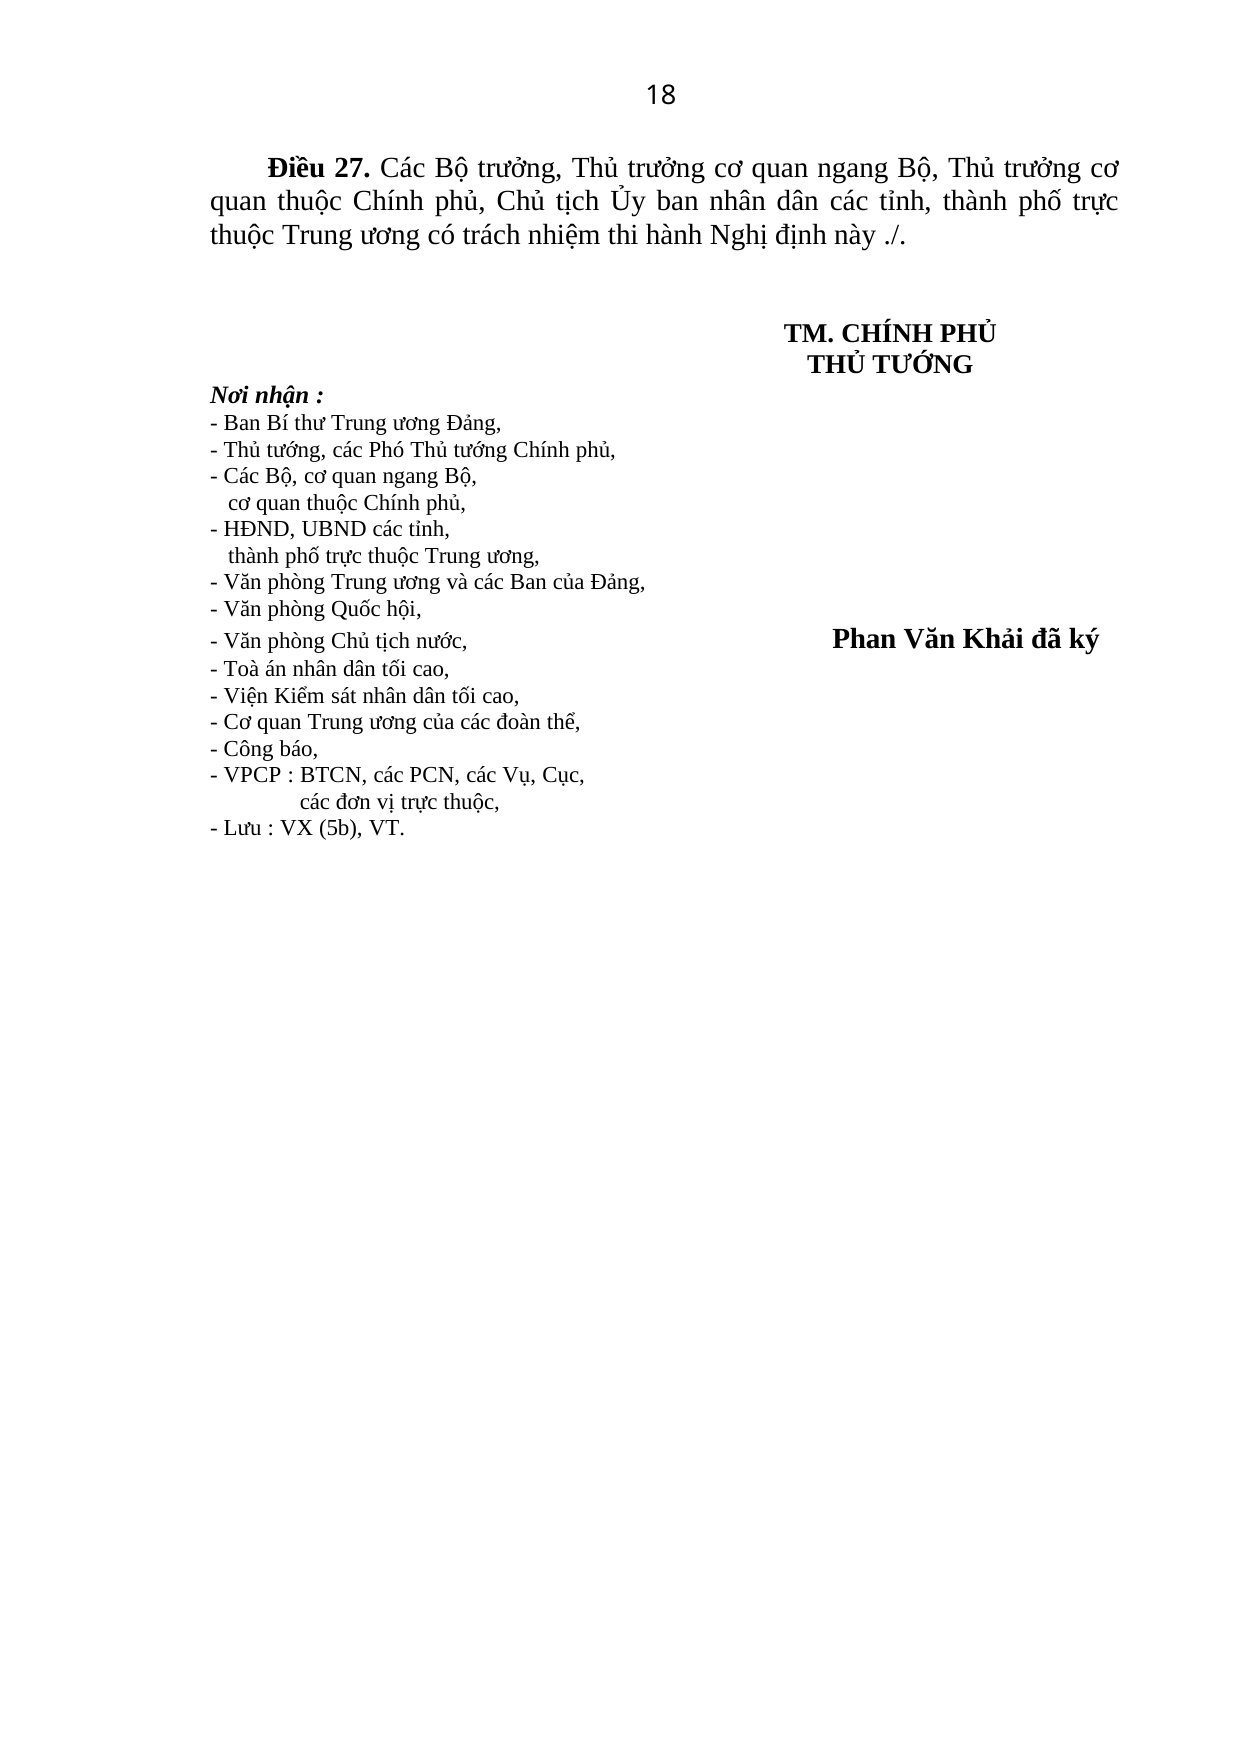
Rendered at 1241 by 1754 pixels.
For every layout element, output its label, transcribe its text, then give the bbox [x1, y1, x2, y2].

text - Toà án nhân dân tối cao, [210, 655, 1120, 681]
text - Văn phòng Chủ tịch nước, Phan Văn Khải đã ký [210, 621, 1120, 655]
text THỦ TƯỚNG [660, 349, 1120, 380]
text TM. CHÍNH PHỦ [660, 318, 1120, 349]
text - Viện Kiểm sát nhân dân tối cao, [210, 681, 1120, 708]
text - Cơ quan Trung ương của các đoàn thể, [210, 708, 1120, 734]
text thành phố trực thuộc Trung ương, [210, 542, 1120, 568]
text Điều 27. Các Bộ trưởng, Thủ trưởng cơ quan ngang Bộ, Thủ trưởng cơ quan thuộc Chính phủ, Chủ tịch Ủy ban nhân dân các tỉnh, thành phố trực thuộc Trung ương có trách nhiệm thi hành Nghị định này ./. [210, 150, 1120, 251]
text cơ quan thuộc Chính phủ, [210, 488, 1120, 515]
text - Thủ tướng, các Phó Thủ tướng Chính phủ, [210, 435, 1120, 462]
text - Công báo, [210, 734, 1120, 761]
text - HĐND, UBND các tỉnh, [210, 515, 1120, 542]
text - VPCP : BTCN, các PCN, các Vụ, Cục, [210, 761, 1120, 788]
text - Văn phòng Trung ương và các Ban của Đảng, [210, 568, 1120, 595]
text Nơi nhận : [210, 380, 1120, 409]
text - Văn phòng Quốc hội, [210, 595, 1120, 621]
text - Ban Bí thư Trung ương Đảng, [210, 409, 1120, 435]
text - Lưu : VX (5b), VT. [210, 814, 1120, 841]
text - Các Bộ, cơ quan ngang Bộ, [210, 462, 1120, 488]
text các đơn vị trực thuộc, [210, 788, 1120, 814]
